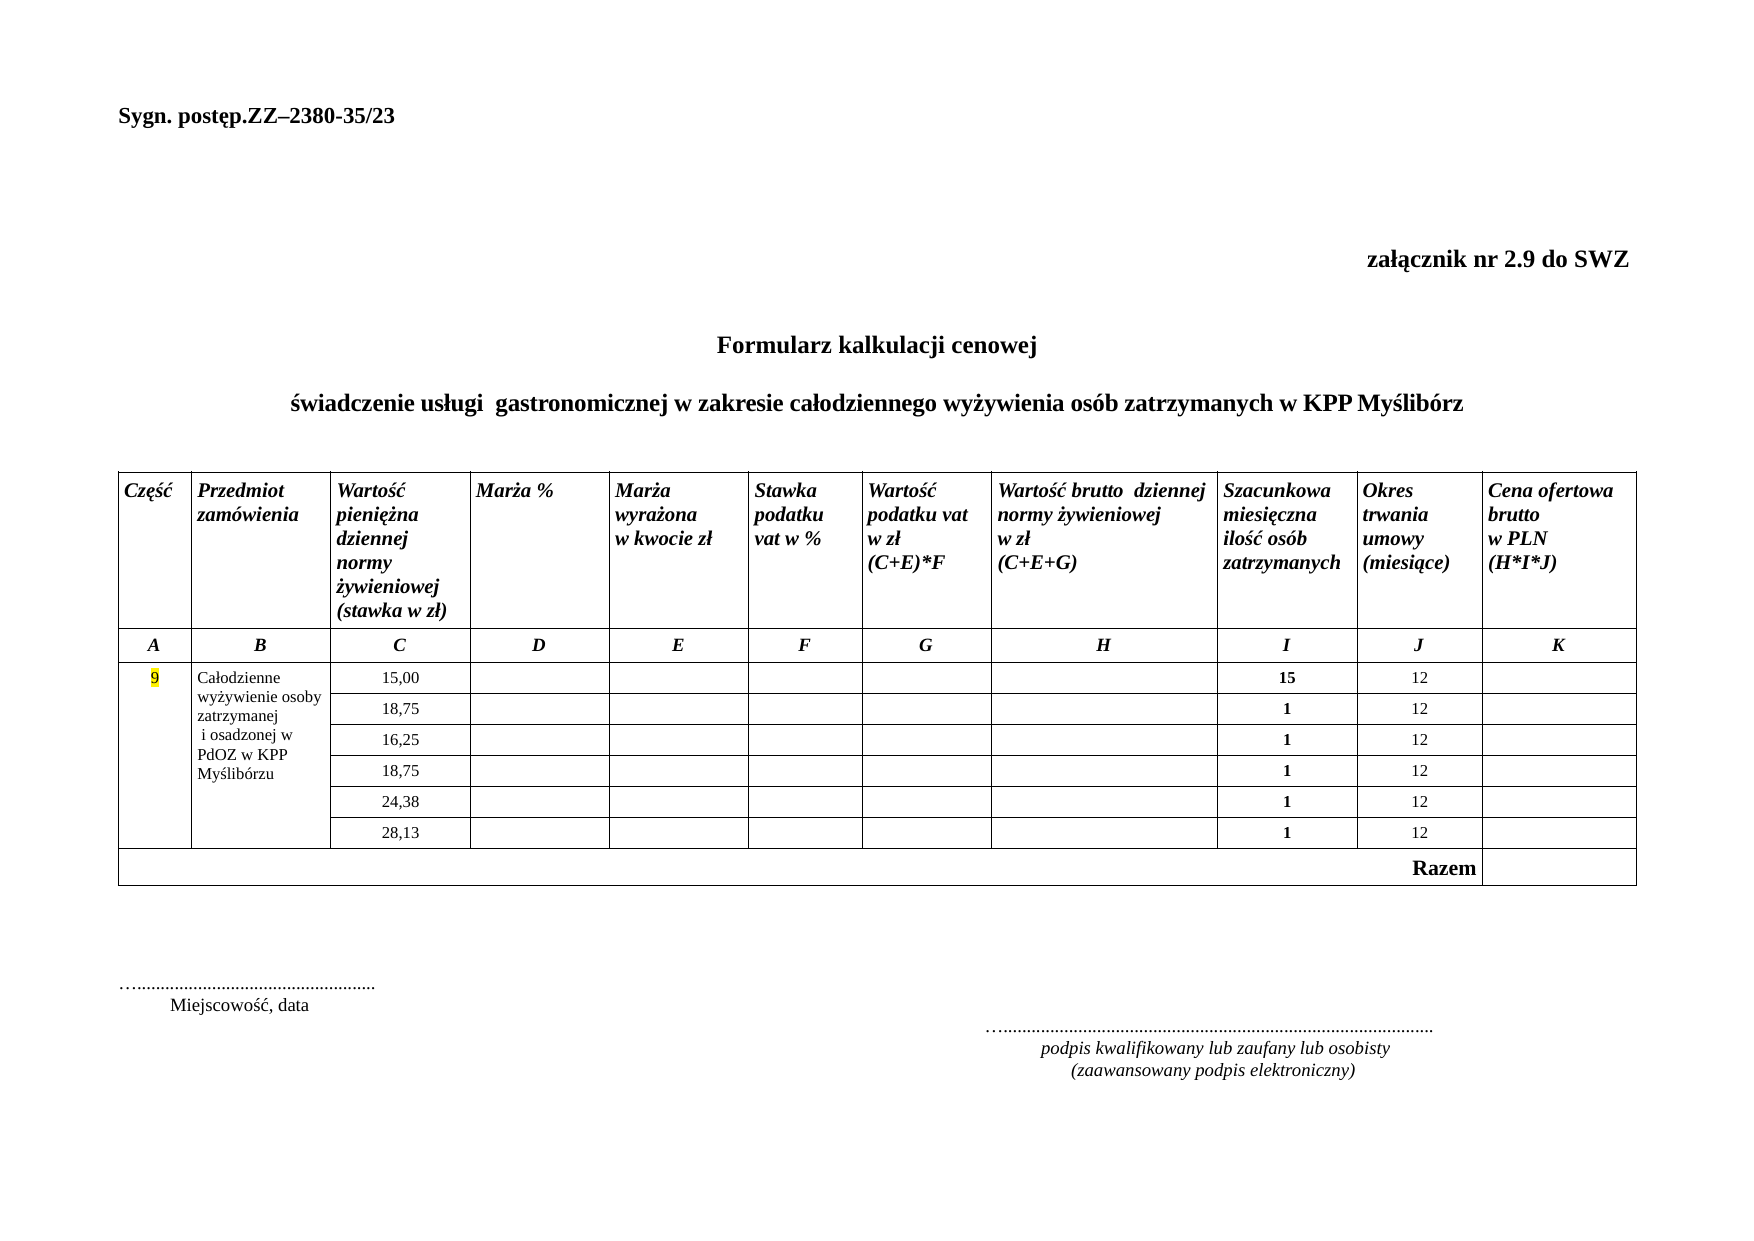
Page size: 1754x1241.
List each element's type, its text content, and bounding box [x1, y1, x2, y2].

table_cell [863, 818, 991, 848]
table_cell [1483, 725, 1636, 755]
table_cell 18,75 [331, 756, 470, 786]
table_cell [863, 756, 991, 786]
table_cell [1483, 756, 1636, 786]
table_cell 28,13 [331, 818, 470, 848]
text załącznik nr 2.9 do SWZ [118, 244, 1636, 273]
table_cell Całodzienne wyżywienie osoby zatrzymanej i osadzonej w PdOZ w KPP Myślibórzu [192, 663, 330, 848]
table_cell [1483, 818, 1636, 848]
table_cell K [1483, 629, 1636, 661]
table_header Wartość pieniężna dziennej normy żywieniowej (stawka w zł) [331, 473, 470, 628]
table_cell [1483, 663, 1636, 692]
table_cell [471, 663, 609, 692]
text (zaawansowany podpis elektroniczny) [783, 1058, 1636, 1080]
table_cell [471, 694, 609, 724]
table_cell [610, 694, 748, 724]
table_cell [863, 694, 991, 724]
table_cell 1 [1218, 725, 1357, 755]
table_cell [749, 756, 862, 786]
table_cell [610, 663, 748, 692]
table_cell E [610, 629, 748, 661]
table_cell 1 [1218, 756, 1357, 786]
table_cell [992, 725, 1217, 755]
table_cell G [863, 629, 991, 661]
table_cell 1 [1218, 694, 1357, 724]
table_cell [1483, 849, 1636, 885]
table_cell [992, 818, 1217, 848]
table_cell [749, 787, 862, 817]
table_cell I [1218, 629, 1357, 661]
text podpis kwalifikowany lub zaufany lub osobisty [783, 1037, 1636, 1058]
table_cell [992, 756, 1217, 786]
table_header Stawka podatku vat w % [749, 473, 862, 628]
text świadczenie usługi gastronomicznej w zakresie całodziennego wyżywienia osób zatrzymanych w KPP Myślibórz [118, 388, 1636, 416]
table_cell 12 [1358, 756, 1482, 786]
text Miejscowość, data [118, 994, 1636, 1015]
table_cell [1483, 694, 1636, 724]
table_cell 15,00 [331, 663, 470, 692]
table_cell H [992, 629, 1217, 661]
table_cell 1 [1218, 787, 1357, 817]
text …............................................................................................ [783, 1015, 1636, 1037]
table_cell 12 [1358, 663, 1482, 692]
table_cell D [471, 629, 609, 661]
table_cell [992, 694, 1217, 724]
table_cell [471, 787, 609, 817]
table_header Przedmiot zamówienia [192, 473, 330, 628]
table_cell [610, 818, 748, 848]
text …................................................... [118, 972, 1636, 994]
table_cell 12 [1358, 725, 1482, 755]
table_cell C [331, 629, 470, 661]
table_cell [749, 694, 862, 724]
table_cell J [1358, 629, 1482, 661]
table_cell [863, 663, 991, 692]
table_cell [749, 663, 862, 692]
table_cell [1483, 787, 1636, 817]
table_cell 1 [1218, 818, 1357, 848]
table_header Marża wyrażona w kwocie zł [610, 473, 748, 628]
table_cell [749, 818, 862, 848]
table_cell 12 [1358, 787, 1482, 817]
table_cell [610, 725, 748, 755]
table_cell 16,25 [331, 725, 470, 755]
table_header Cena ofertowa brutto w PLN (H*I*J) [1483, 473, 1636, 628]
table_cell 24,38 [331, 787, 470, 817]
table_cell [749, 725, 862, 755]
table_cell A [119, 629, 191, 661]
table_cell [992, 663, 1217, 692]
table_cell [471, 725, 609, 755]
text Formularz kalkulacji cenowej [118, 330, 1636, 359]
table_cell [610, 756, 748, 786]
table_header Szacunkowa miesięczna ilość osób zatrzymanych [1218, 473, 1357, 628]
table_cell F [749, 629, 862, 661]
table_cell 18,75 [331, 694, 470, 724]
table_header Marża % [471, 473, 609, 628]
table_cell Razem [119, 849, 1482, 885]
table_header Część [119, 473, 191, 628]
table_cell 15 [1218, 663, 1357, 692]
table_header Wartość brutto dziennej normy żywieniowej w zł (C+E+G) [992, 473, 1217, 628]
table_cell [471, 818, 609, 848]
table_cell [863, 787, 991, 817]
table_header Wartość podatku vat w zł (C+E)*F [863, 473, 991, 628]
table_cell [863, 725, 991, 755]
table_cell B [192, 629, 330, 661]
table_cell [471, 756, 609, 786]
table_cell [610, 787, 748, 817]
table_header Okres trwania umowy (miesiące) [1358, 473, 1482, 628]
table_cell 9 [119, 663, 191, 848]
table_cell [992, 787, 1217, 817]
table_cell 12 [1358, 694, 1482, 724]
table_cell 12 [1358, 818, 1482, 848]
